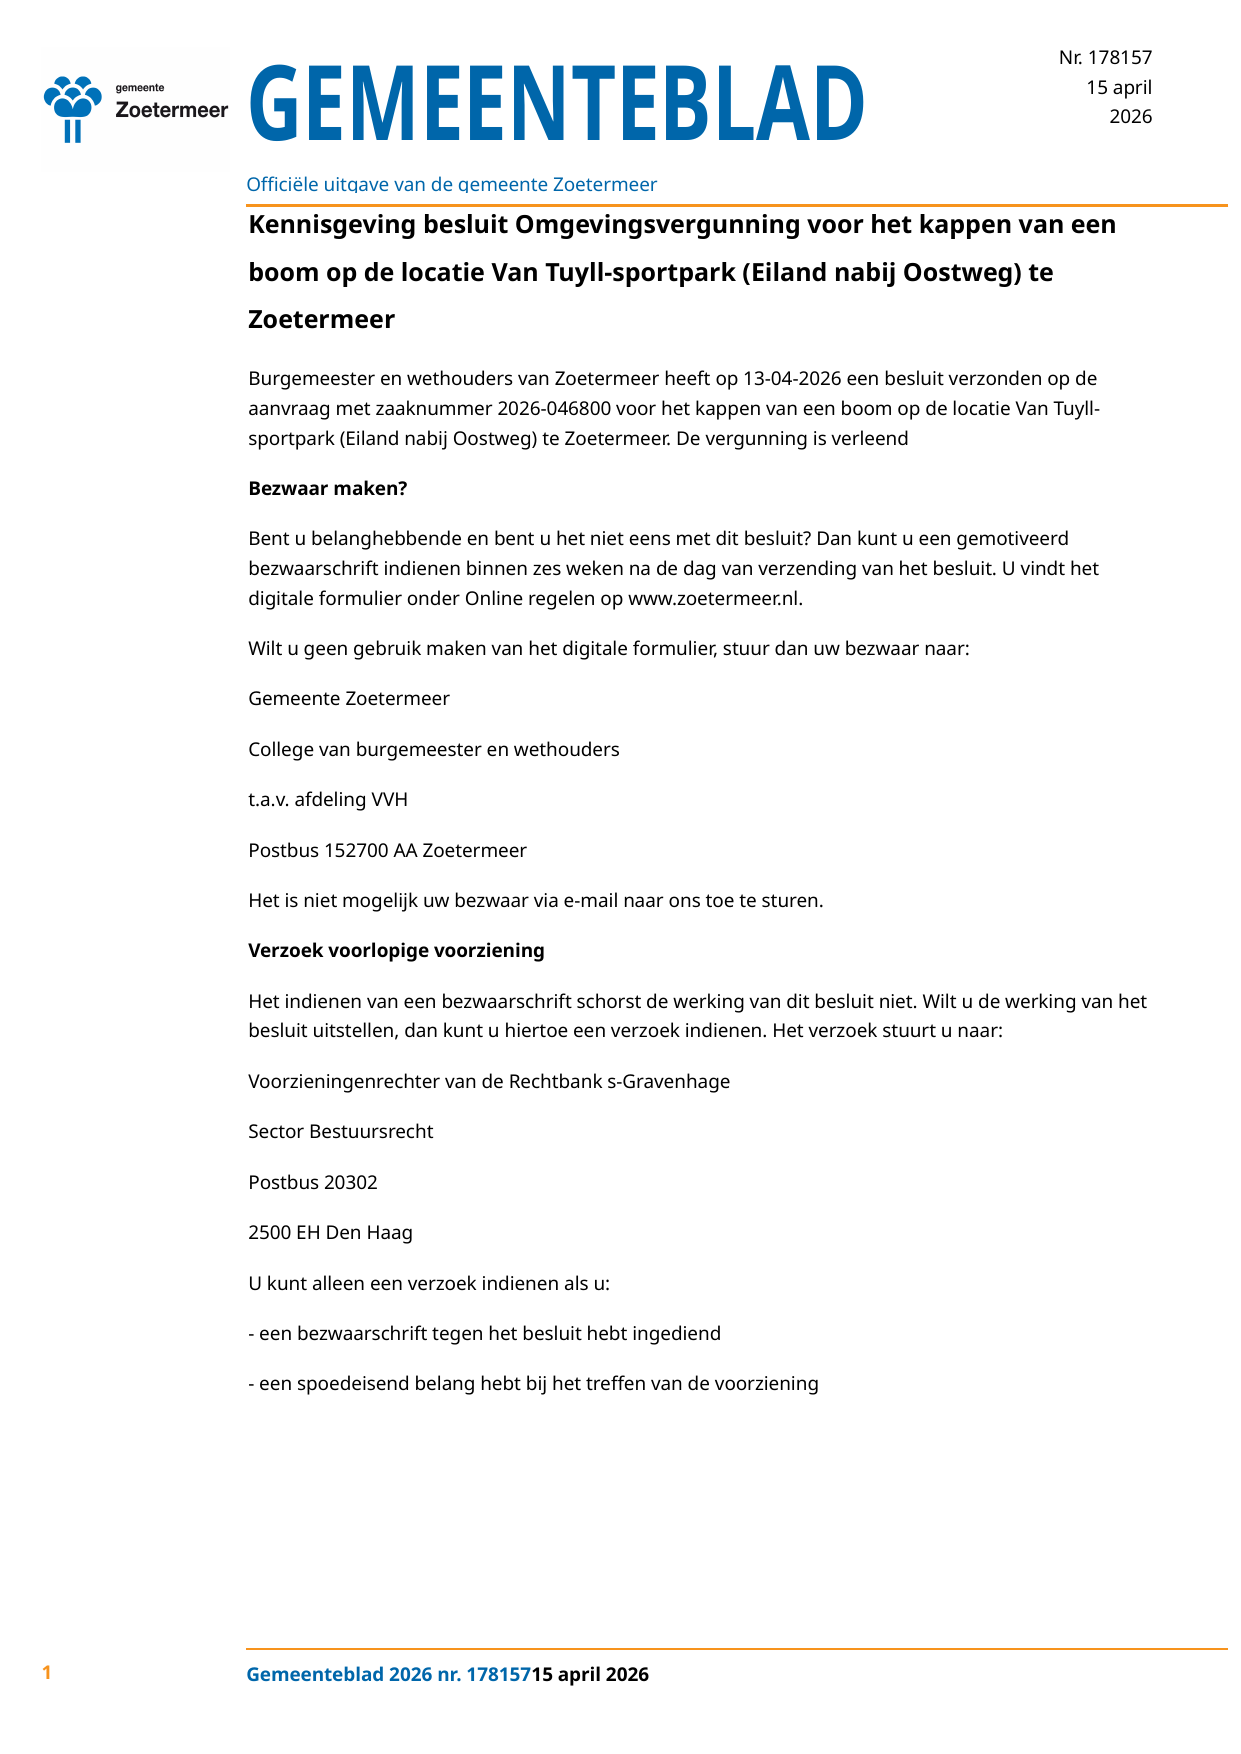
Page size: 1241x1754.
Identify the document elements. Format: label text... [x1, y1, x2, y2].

text Gemeente Zoetermeer [248, 686, 1152, 711]
text Burgemeester en wethouders van Zoetermeer heeft op 13-04-2026 een besluit verzonden op de aanvraag met zaaknummer 2026-046800 voor het kappen van een boom op de locatie Van Tuyll-sportpark (Eiland nabij Oostweg) te Zoetermeer. De vergunning is verleend [248, 366, 1152, 450]
text 2500 EH Den Haag [248, 1219, 1152, 1245]
picture [41, 47, 231, 172]
text Het indienen van een bezwaarschrift schorst de werking van dit besluit niet. Wilt u de werking van het besluit uitstellen, dan kunt u hiertoe een verzoek indienen. Het verzoek stuurt u naar: [248, 988, 1152, 1043]
text Sector Bestuursrecht [248, 1118, 1152, 1144]
text Bezwaar maken? [248, 475, 1152, 501]
text t.a.v. afdeling VVH [248, 786, 1152, 812]
text Bent u belanghebbende en bent u het niet eens met dit besluit? Dan kunt u een gemotiveerd bezwaarschrift indienen binnen zes weken na de dag van verzending van het besluit. U vindt het digitale formulier onder Online regelen op www.zoetermeer.nl. [248, 526, 1152, 610]
text U kunt alleen een verzoek indienen als u: [248, 1270, 1152, 1295]
text Postbus 20302 [248, 1169, 1152, 1194]
text Postbus 152700 AA Zoetermeer [248, 837, 1152, 862]
text - een bezwaarschrift tegen het besluit hebt ingediend [248, 1320, 1152, 1346]
text Het is niet mogelijk uw bezwaar via e-mail naar ons toe te sturen. [248, 887, 1152, 913]
text Verzoek voorlopige voorziening [248, 938, 1152, 963]
text Wilt u geen gebruik maken van het digitale formulier, stuur dan uw bezwaar naar: [248, 635, 1152, 661]
text Voorzieningenrechter van de Rechtbank s-Gravenhage [248, 1068, 1152, 1094]
text College van burgemeester en wethouders [248, 736, 1152, 762]
text Kennisgeving besluit Omgevingsvergunning voor het kappen van een boom op de locatie Van Tuyll-sportpark (Eiland nabij Oostweg) te Zoetermeer [248, 207, 1152, 336]
text - een spoedeisend belang hebt bij het treffen van de voorziening [248, 1371, 1152, 1396]
